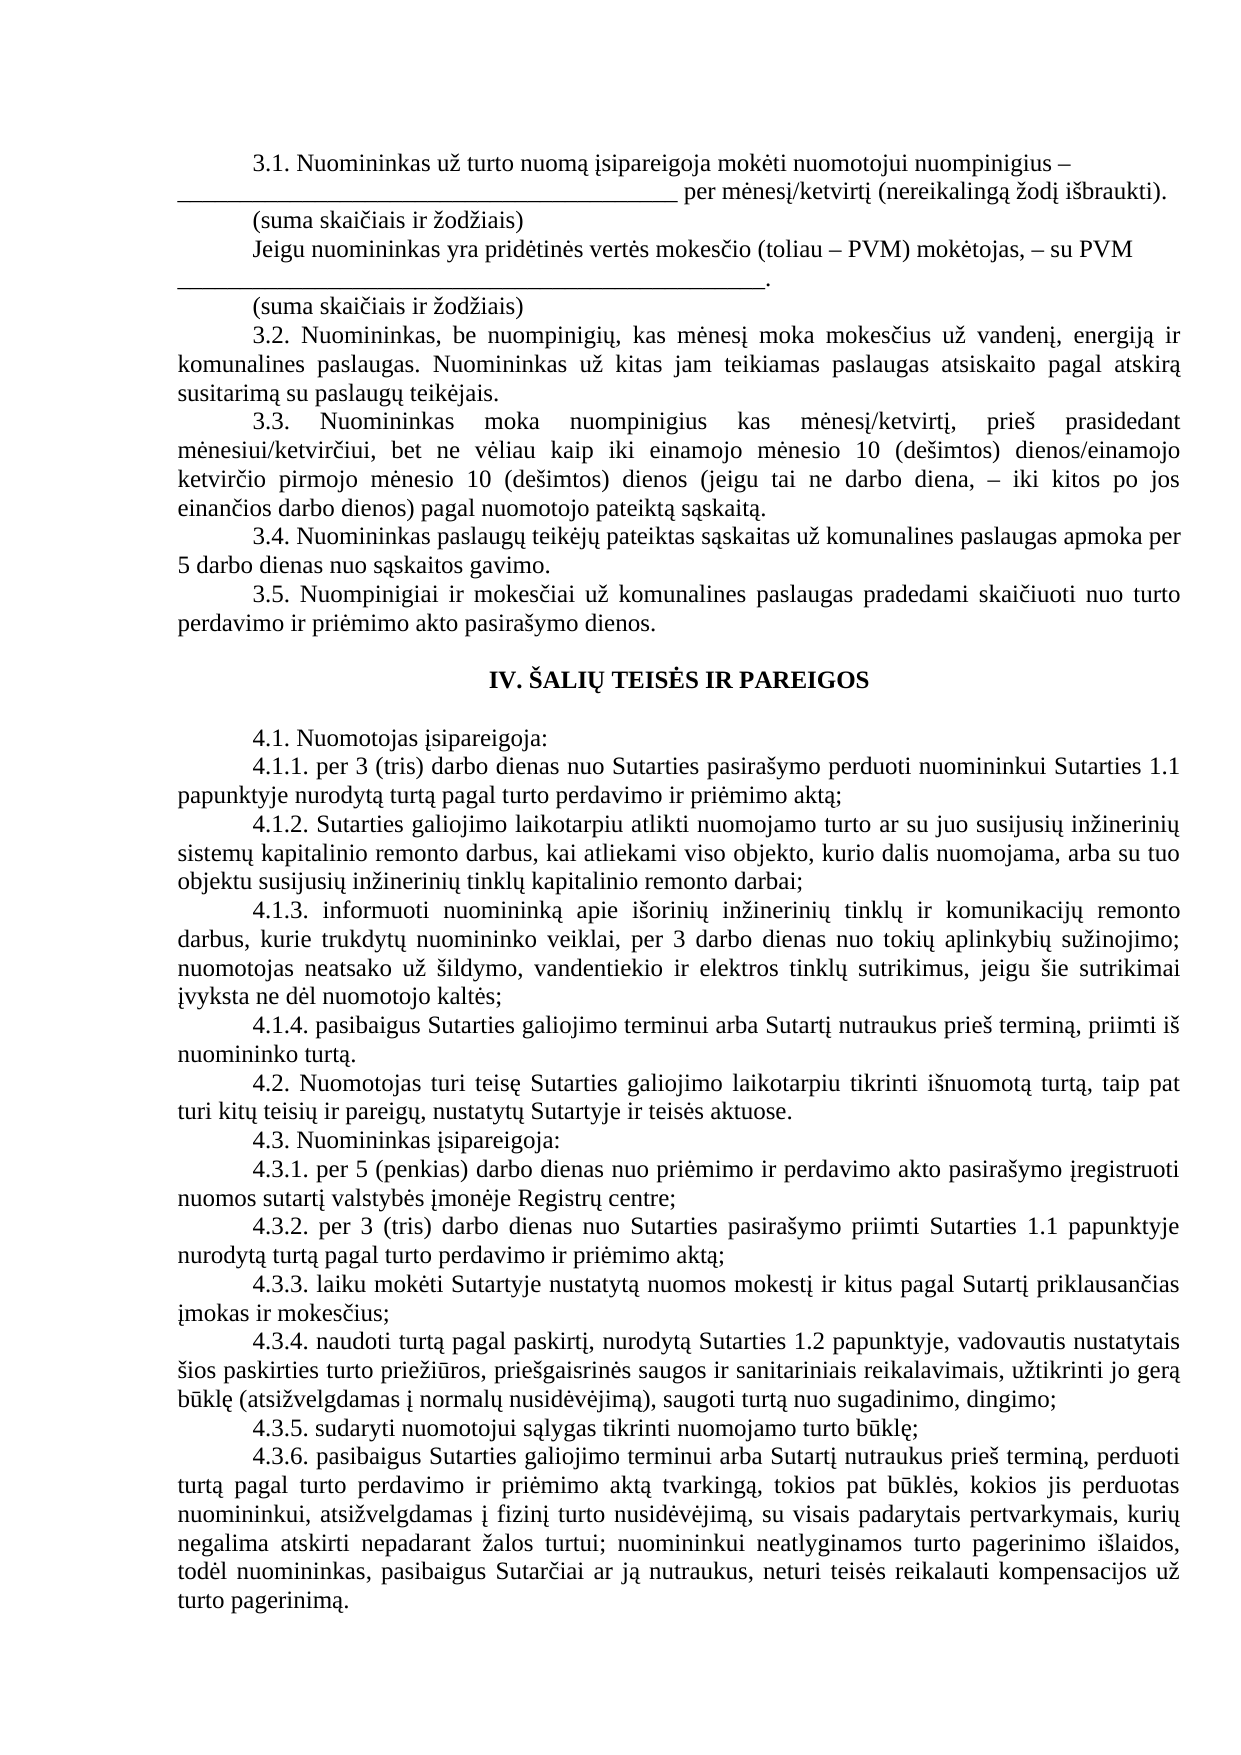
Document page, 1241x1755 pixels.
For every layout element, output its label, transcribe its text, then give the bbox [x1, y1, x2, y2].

text Jeigu nuomininkas yra pridėtinės vertės mokesčio (toliau – PVM) mokėtojas, – su PVM [177, 234, 1181, 263]
text 4.1.4. pasibaigus Sutarties galiojimo terminui arba Sutartį nutraukus prieš terminą, priimti iš nuomininko turtą. [177, 1010, 1181, 1068]
text (suma skaičiais ir žodžiais) [177, 205, 1181, 234]
text 4.1.2. Sutarties galiojimo laikotarpiu atlikti nuomojamo turto ar su juo susijusių inžinerinių sistemų kapitalinio remonto darbus, kai atliekami viso objekto, kurio dalis nuomojama, arba su tuo objektu susijusių inžinerinių tinklų kapitalinio remonto darbai; [177, 809, 1181, 895]
text 4.3.1. per 5 (penkias) darbo dienas nuo priėmimo ir perdavimo akto pasirašymo įregistruoti nuomos sutartį valstybės įmonėje Registrų centre; [177, 1154, 1181, 1211]
text 4.3.3. laiku mokėti Sutartyje nustatytą nuomos mokestį ir kitus pagal Sutartį priklausančias įmokas ir mokesčius; [177, 1269, 1181, 1326]
text 4.1.3. informuoti nuomininką apie išorinių inžinerinių tinklų ir komunikacijų remonto darbus, kurie trukdytų nuomininko veiklai, per 3 darbo dienas nuo tokių aplinkybių sužinojimo; nuomotojas neatsako už šildymo, vandentiekio ir elektros tinklų sutrikimus, jeigu šie sutrikimai įvyksta ne dėl nuomotojo kaltės; [177, 895, 1181, 1010]
text 4.3.6. pasibaigus Sutarties galiojimo terminui arba Sutartį nutraukus prieš terminą, perduoti turtą pagal turto perdavimo ir priėmimo aktą tvarkingą, tokios pat būklės, kokios jis perduotas nuomininkui, atsižvelgdamas į fizinį turto nusidėvėjimą, su visais padarytais pertvarkymais, kurių negalima atskirti nepadarant žalos turtui; nuomininkui neatlyginamos turto pagerinimo išlaidos, todėl nuomininkas, pasibaigus Sutarčiai ar ją nutraukus, neturi teisės reikalauti kompensacijos už turto pagerinimą. [177, 1441, 1181, 1614]
text 4.3.4. naudoti turtą pagal paskirtį, nurodytą Sutarties 1.2 papunktyje, vadovautis nustatytais šios paskirties turto priežiūros, priešgaisrinės saugos ir sanitariniais reikalavimais, užtikrinti jo gerą būklę (atsižvelgdamas į normalų nusidėvėjimą), saugoti turtą nuo sugadinimo, dingimo; [177, 1326, 1181, 1413]
text 4.3.5. sudaryti nuomotojui sąlygas tikrinti nuomojamo turto būklę; [177, 1413, 1181, 1441]
text 3.2. Nuomininkas, be nuompinigių, kas mėnesį moka mokesčius už vandenį, energiją ir komunalines paslaugas. Nuomininkas už kitas jam teikiamas paslaugas atsiskaito pagal atskirą susitarimą su paslaugų teikėjais. [177, 320, 1181, 406]
text 3.4. Nuomininkas paslaugų teikėjų pateiktas sąskaitas už komunalines paslaugas apmoka per 5 darbo dienas nuo sąskaitos gavimo. [177, 521, 1181, 579]
text 4.3. Nuomininkas įsipareigoja: [177, 1125, 1181, 1154]
text 3.1. Nuomininkas už turto nuomą įsipareigoja mokėti nuomotojui nuompinigius – [177, 148, 1181, 176]
text 4.1.1. per 3 (tris) darbo dienas nuo Sutarties pasirašymo perduoti nuomininkui Sutarties 1.1 papunktyje nurodytą turtą pagal turto perdavimo ir priėmimo aktą; [177, 751, 1181, 809]
text 4.3.2. per 3 (tris) darbo dienas nuo Sutarties pasirašymo priimti Sutarties 1.1 papunktyje nurodytą turtą pagal turto perdavimo ir priėmimo aktą; [177, 1211, 1181, 1269]
text 3.5. Nuompinigiai ir mokesčiai už komunalines paslaugas pradedami skaičiuoti nuo turto perdavimo ir priėmimo akto pasirašymo dienos. [177, 579, 1181, 636]
text 4.1. Nuomotojas įsipareigoja: [177, 723, 1181, 751]
text 3.3. Nuomininkas moka nuompinigius kas mėnesį/ketvirtį, prieš prasidedant mėnesiui/ketvirčiui, bet ne vėliau kaip iki einamojo mėnesio 10 (dešimtos) dienos/einamojo ketvirčio pirmojo mėnesio 10 (dešimtos) dienos (jeigu tai ne darbo diena, – iki kitos po jos einančios darbo dienos) pagal nuomotojo pateiktą sąskaitą. [177, 406, 1181, 521]
text (suma skaičiais ir žodžiais) [177, 291, 1181, 320]
text IV. ŠALIŲ TEISĖS IR PAREIGOS [177, 665, 1181, 694]
text ________________________________________ per mėnesį/ketvirtį (nereikalingą žodį išbraukti). [177, 176, 1181, 205]
text 4.2. Nuomotojas turi teisę Sutarties galiojimo laikotarpiu tikrinti išnuomotą turtą, taip pat turi kitų teisių ir pareigų, nustatytų Sutartyje ir teisės aktuose. [177, 1068, 1181, 1125]
text _______________________________________________. [177, 263, 1181, 291]
